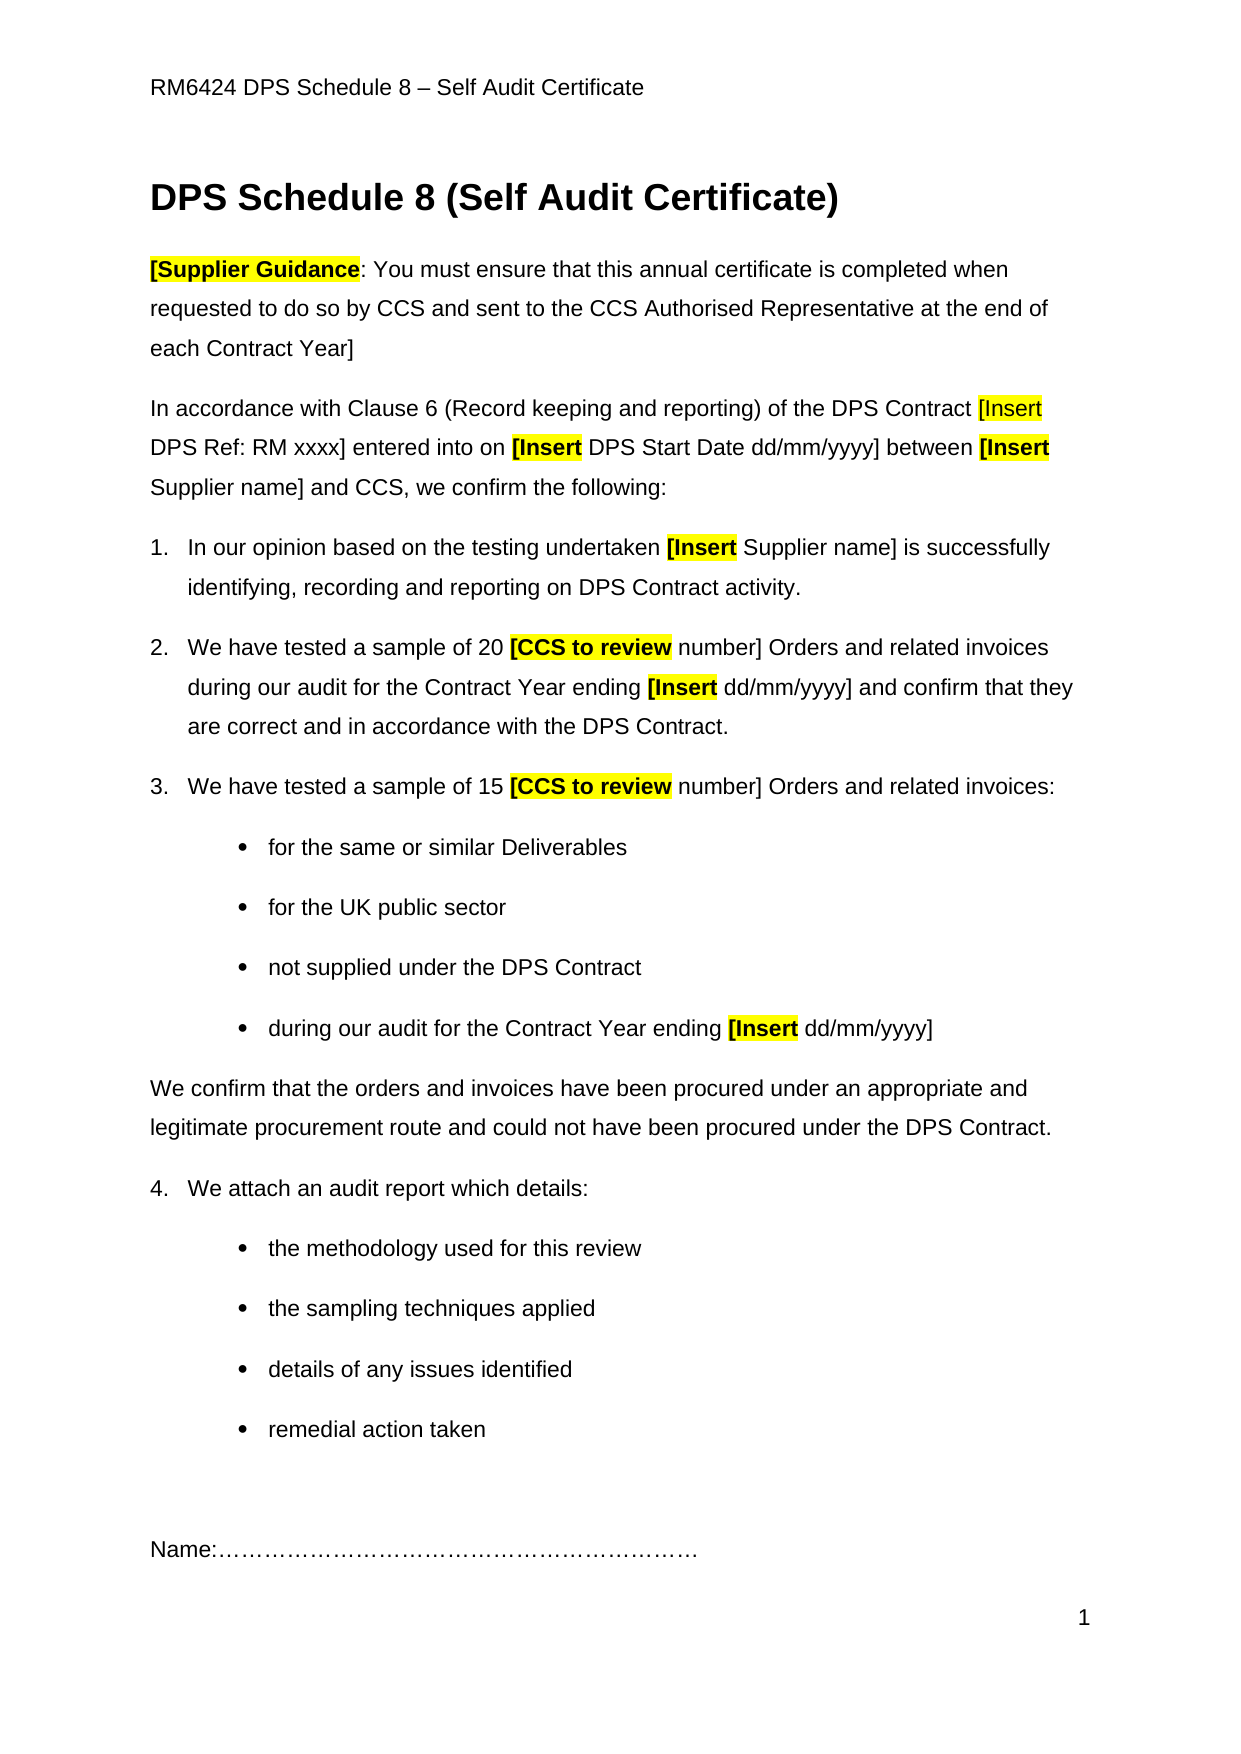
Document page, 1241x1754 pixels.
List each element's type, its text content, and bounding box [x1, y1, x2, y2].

list during our audit for the Contract Year ending [Insert dd/mm/yyyy] [239, 1014, 1090, 1041]
list for the UK public sector [239, 894, 1090, 920]
text [Supplier Guidance: You must ensure that this annual certificate is completed when requested to do so by CCS and sent to the CCS Authorised Representative at the end of each Contract Year] [150, 256, 1090, 361]
list not supplied under the DPS Contract [239, 954, 1090, 981]
list We have tested a sample of 15 [CCS to review number] Orders and related invoices: [150, 773, 1090, 799]
text Name:……………………………………………………… [150, 1536, 1090, 1563]
list the methodology used for this review [239, 1235, 1090, 1261]
list We attach an audit report which details: [150, 1174, 1090, 1201]
list details of any issues identified [239, 1356, 1090, 1382]
list We have tested a sample of 20 [CCS to review number] Orders and related invoices during our audit for the Contract Year ending [Insert dd/mm/yyyy] and confirm that they are correct and in accordance with the DPS Contract. [150, 634, 1090, 739]
list for the same or similar Deliverables [239, 833, 1090, 860]
list remedial action taken [239, 1416, 1090, 1442]
text We confirm that the orders and invoices have been procured under an appropriate and legitimate procurement route and could not have been procured under the DPS Contract. [150, 1075, 1090, 1141]
list In our opinion based on the testing undertaken [Insert Supplier name] is successfully identifying, recording and reporting on DPS Contract activity. [150, 534, 1090, 600]
text In accordance with Clause 6 (Record keeping and reporting) of the DPS Contract [Insert DPS Ref: RM xxxx] entered into on [Insert DPS Start Date dd/mm/yyyy] between [Insert Supplier name] and CCS, we confirm the following: [150, 395, 1090, 500]
subtitle DPS Schedule 8 (Self Audit Certificate) [150, 175, 1090, 218]
list the sampling techniques applied [239, 1295, 1090, 1322]
